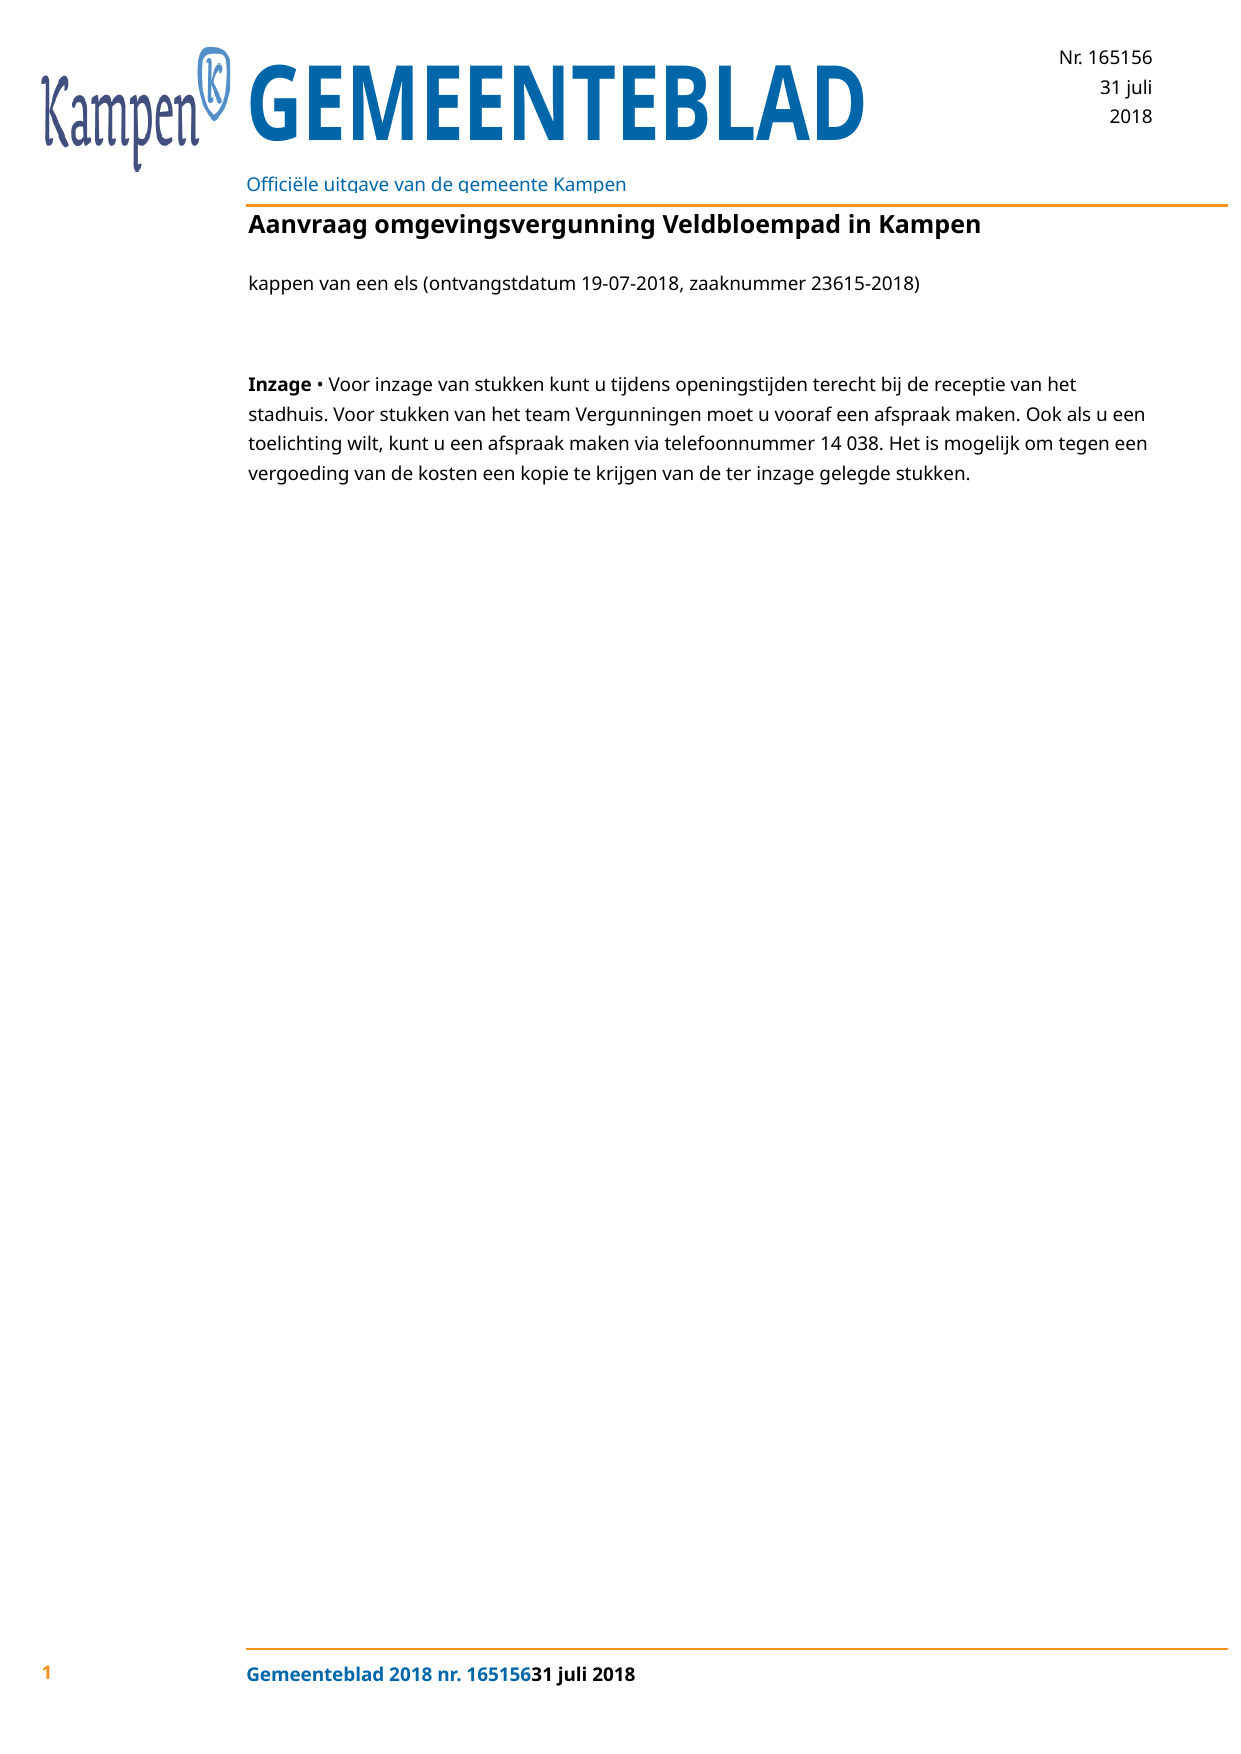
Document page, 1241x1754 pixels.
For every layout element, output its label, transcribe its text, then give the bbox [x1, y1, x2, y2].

text Aanvraag omgevingsvergunning Veldbloempad in Kampen [248, 207, 1152, 241]
text Inzage • Voor inzage van stukken kunt u tijdens openingstijden terecht bij de receptie van het stadhuis. Voor stukken van het team Vergunningen moet u vooraf een afspraak maken. Ook als u een toelichting wilt, kunt u een afspraak maken via telefoonnummer 14 038. Het is mogelijk om tegen een vergoeding van de kosten een kopie te krijgen van de ter inzage gelegde stukken. [248, 371, 1152, 486]
picture [41, 47, 231, 172]
text kappen van een els (ontvangstdatum 19-07-2018, zaaknummer 23615-2018) [248, 270, 1152, 296]
